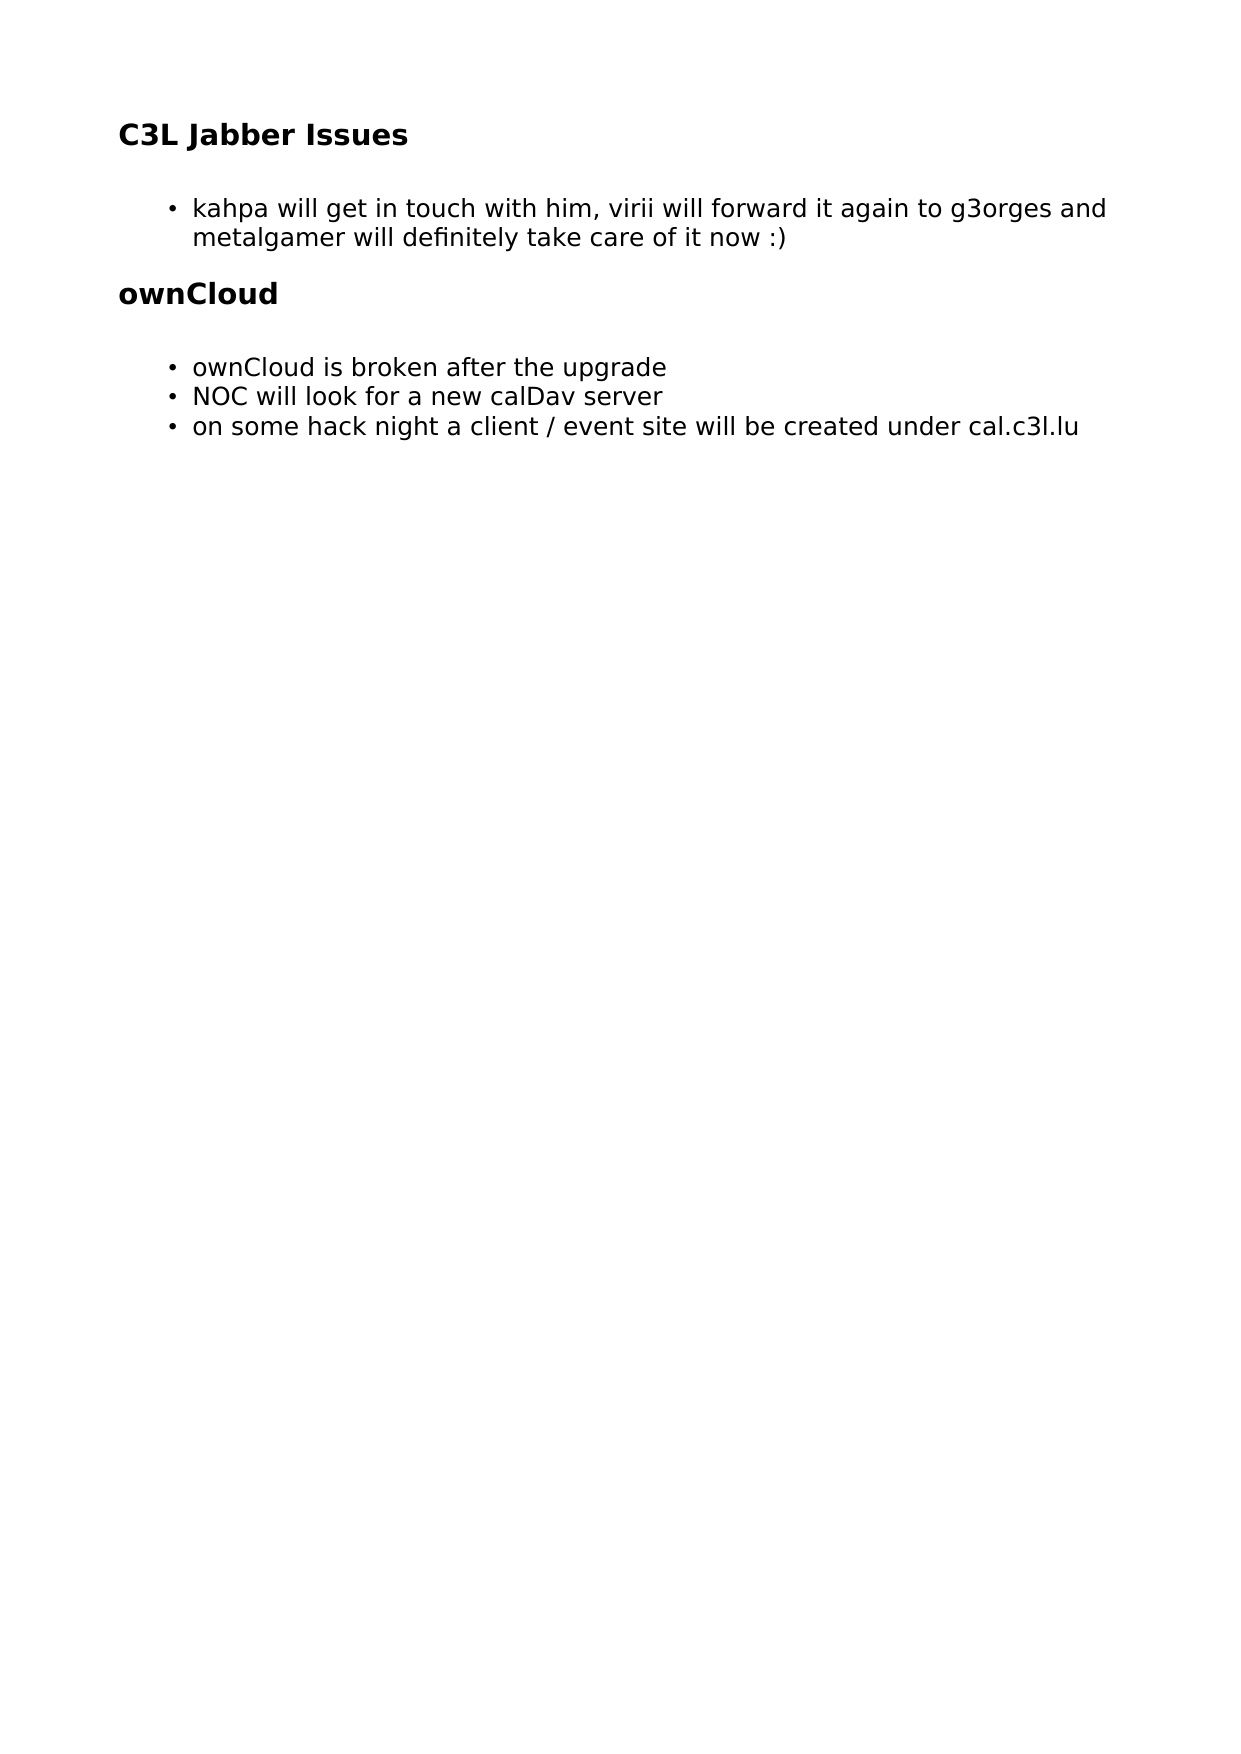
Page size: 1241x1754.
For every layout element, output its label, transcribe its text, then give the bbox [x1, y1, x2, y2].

list kahpa will get in touch with him, virii will forward it again to g3orges and metalgamer will definitely take care of it now :) [177, 194, 1122, 252]
list ownCloud is broken after the upgrade [177, 353, 1122, 382]
subtitle ownCloud [118, 277, 1122, 311]
subtitle C3L Jabber Issues [118, 118, 1122, 152]
list NOC will look for a new calDav server [177, 382, 1122, 412]
list on some hack night a client / event site will be created under cal.c3l.lu [177, 412, 1122, 441]
